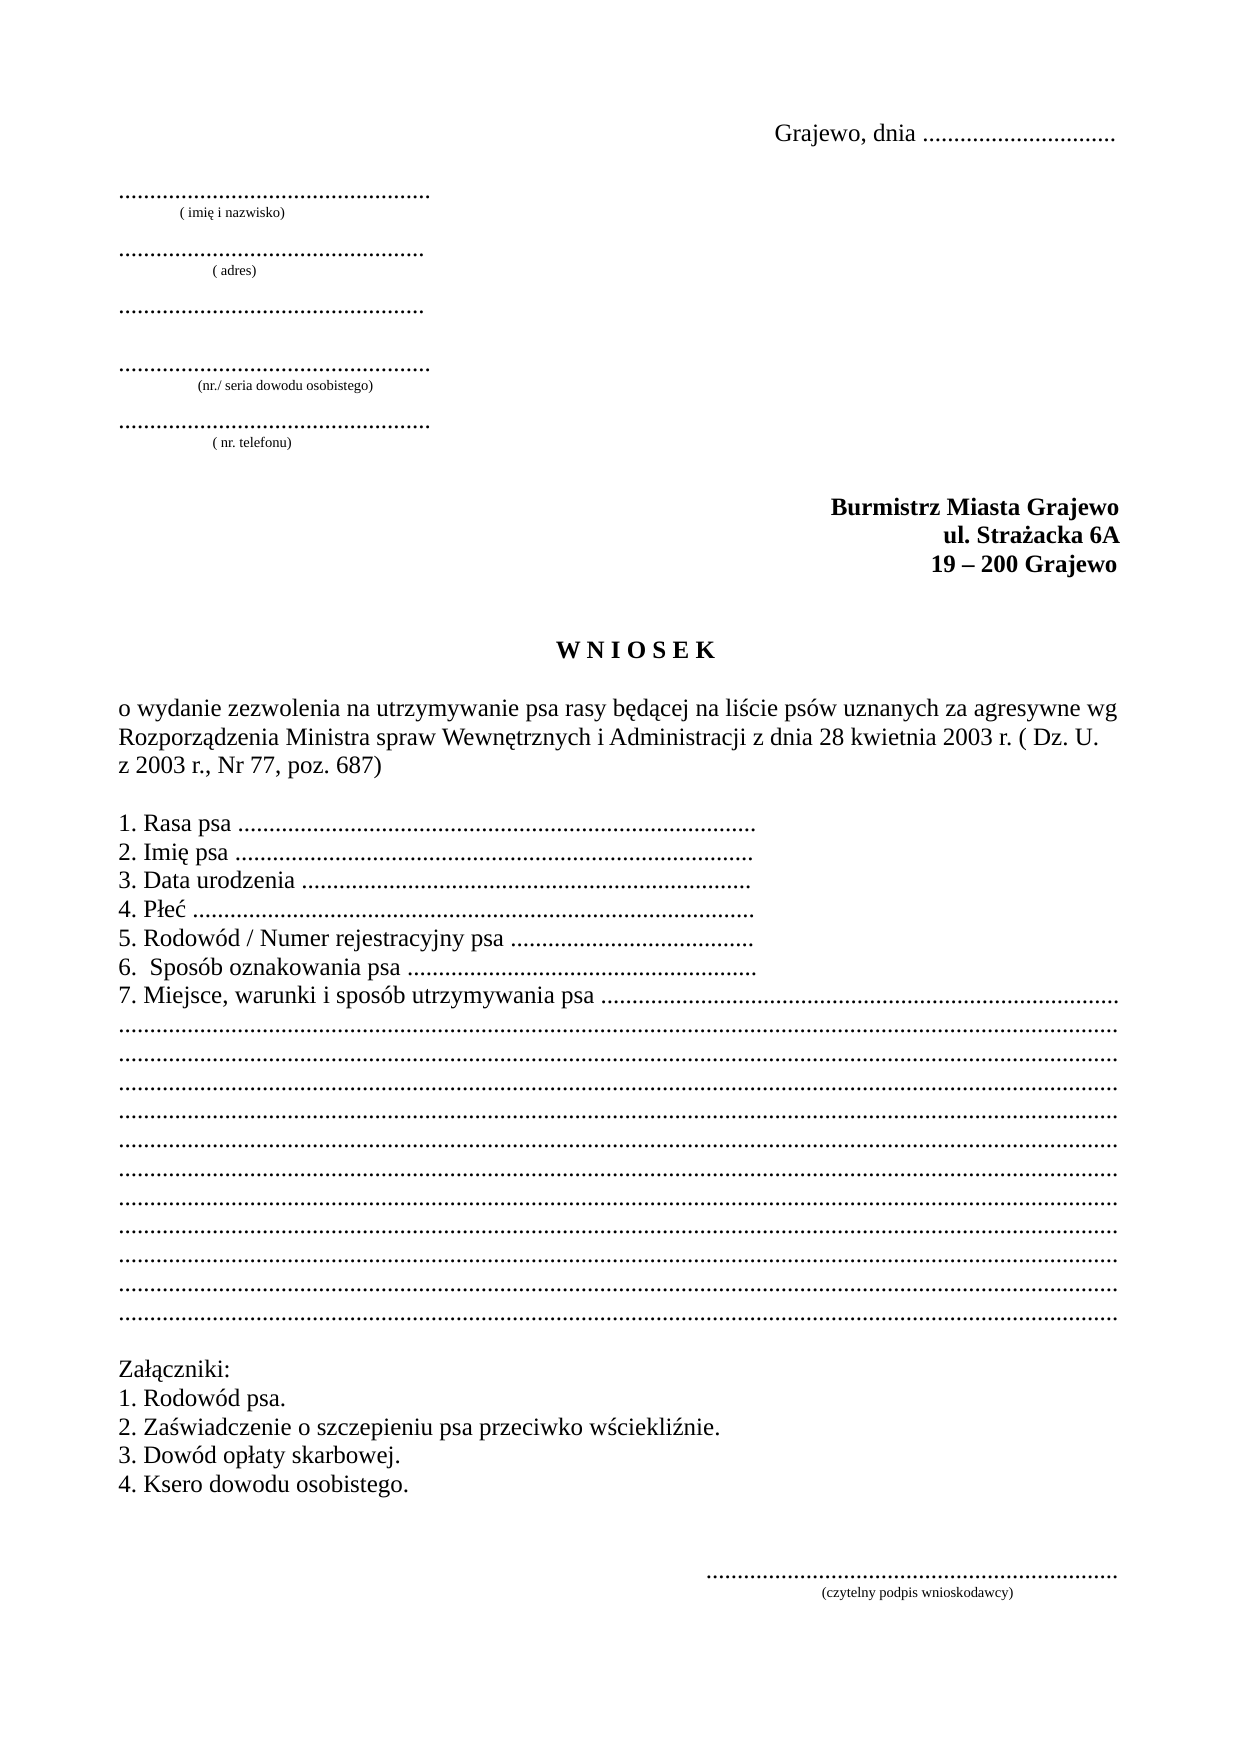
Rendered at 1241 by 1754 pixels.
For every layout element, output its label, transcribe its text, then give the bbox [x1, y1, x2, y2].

text Załączniki: [118, 1354, 1122, 1383]
text ( imię i nazwisko) [118, 204, 1122, 233]
text ................................................................................................................................................................ [118, 1096, 1122, 1124]
text 4. Ksero dowodu osobistego. [118, 1469, 1122, 1498]
text 1. Rasa psa ................................................................................... [118, 808, 1122, 837]
text 6. Sposób oznakowania psa ........................................................ [118, 952, 1122, 981]
text 19 – 200 Grajewo [118, 549, 1122, 578]
text ................................................. [118, 233, 1122, 262]
text ................................................................................................................................................................ [118, 1211, 1122, 1239]
text ( nr. telefonu) [118, 434, 1122, 463]
text 1. Rodowód psa. [118, 1383, 1122, 1412]
text .................................................. [118, 176, 1122, 204]
text ................................................................................................................................................................ [118, 1038, 1122, 1067]
text 2. Zaświadczenie o szczepieniu psa przeciwko wściekliźnie. [118, 1412, 1122, 1441]
text ................................................................................................................................................................ [118, 1153, 1122, 1182]
text .................................................................. [118, 1556, 1122, 1584]
text ................................................................................................................................................................ [118, 1297, 1122, 1326]
text .................................................. [118, 406, 1122, 434]
text ................................................................................................................................................................ [118, 1067, 1122, 1096]
text ul. Strażacka 6A [118, 521, 1122, 549]
text ( adres) [118, 262, 1122, 291]
text 5. Rodowód / Numer rejestracyjny psa ....................................... [118, 923, 1122, 952]
text 4. Płeć .......................................................................................... [118, 894, 1122, 923]
text Burmistrz Miasta Grajewo [118, 492, 1122, 521]
text ................................................................................................................................................................ [118, 1239, 1122, 1268]
text ................................................................................................................................................................ [118, 1009, 1122, 1038]
text (czytelny podpis wnioskodawcy) [118, 1584, 1122, 1613]
text ................................................................................................................................................................ [118, 1268, 1122, 1297]
text o wydanie zezwolenia na utrzymywanie psa rasy będącej na liście psów uznanych za agresywne wg Rozporządzenia Ministra spraw Wewnętrznych i Administracji z dnia 28 kwietnia 2003 r. ( Dz. U. z 2003 r., Nr 77, poz. 687) [118, 693, 1122, 779]
text ................................................. [118, 291, 1122, 319]
text 3. Data urodzenia ........................................................................ [118, 866, 1122, 894]
text Grajewo, dnia ............................... [118, 118, 1122, 147]
text ................................................................................................................................................................ [118, 1182, 1122, 1211]
text 7. Miejsce, warunki i sposób utrzymywania psa ................................................................................... [118, 981, 1122, 1009]
text ................................................................................................................................................................ [118, 1124, 1122, 1153]
text (nr./ seria dowodu osobistego) [118, 377, 1122, 406]
text 2. Imię psa ................................................................................... [118, 837, 1122, 866]
text .................................................. [118, 348, 1122, 377]
text 3. Dowód opłaty skarbowej. [118, 1441, 1122, 1469]
text W N I O S E K [118, 636, 1122, 664]
